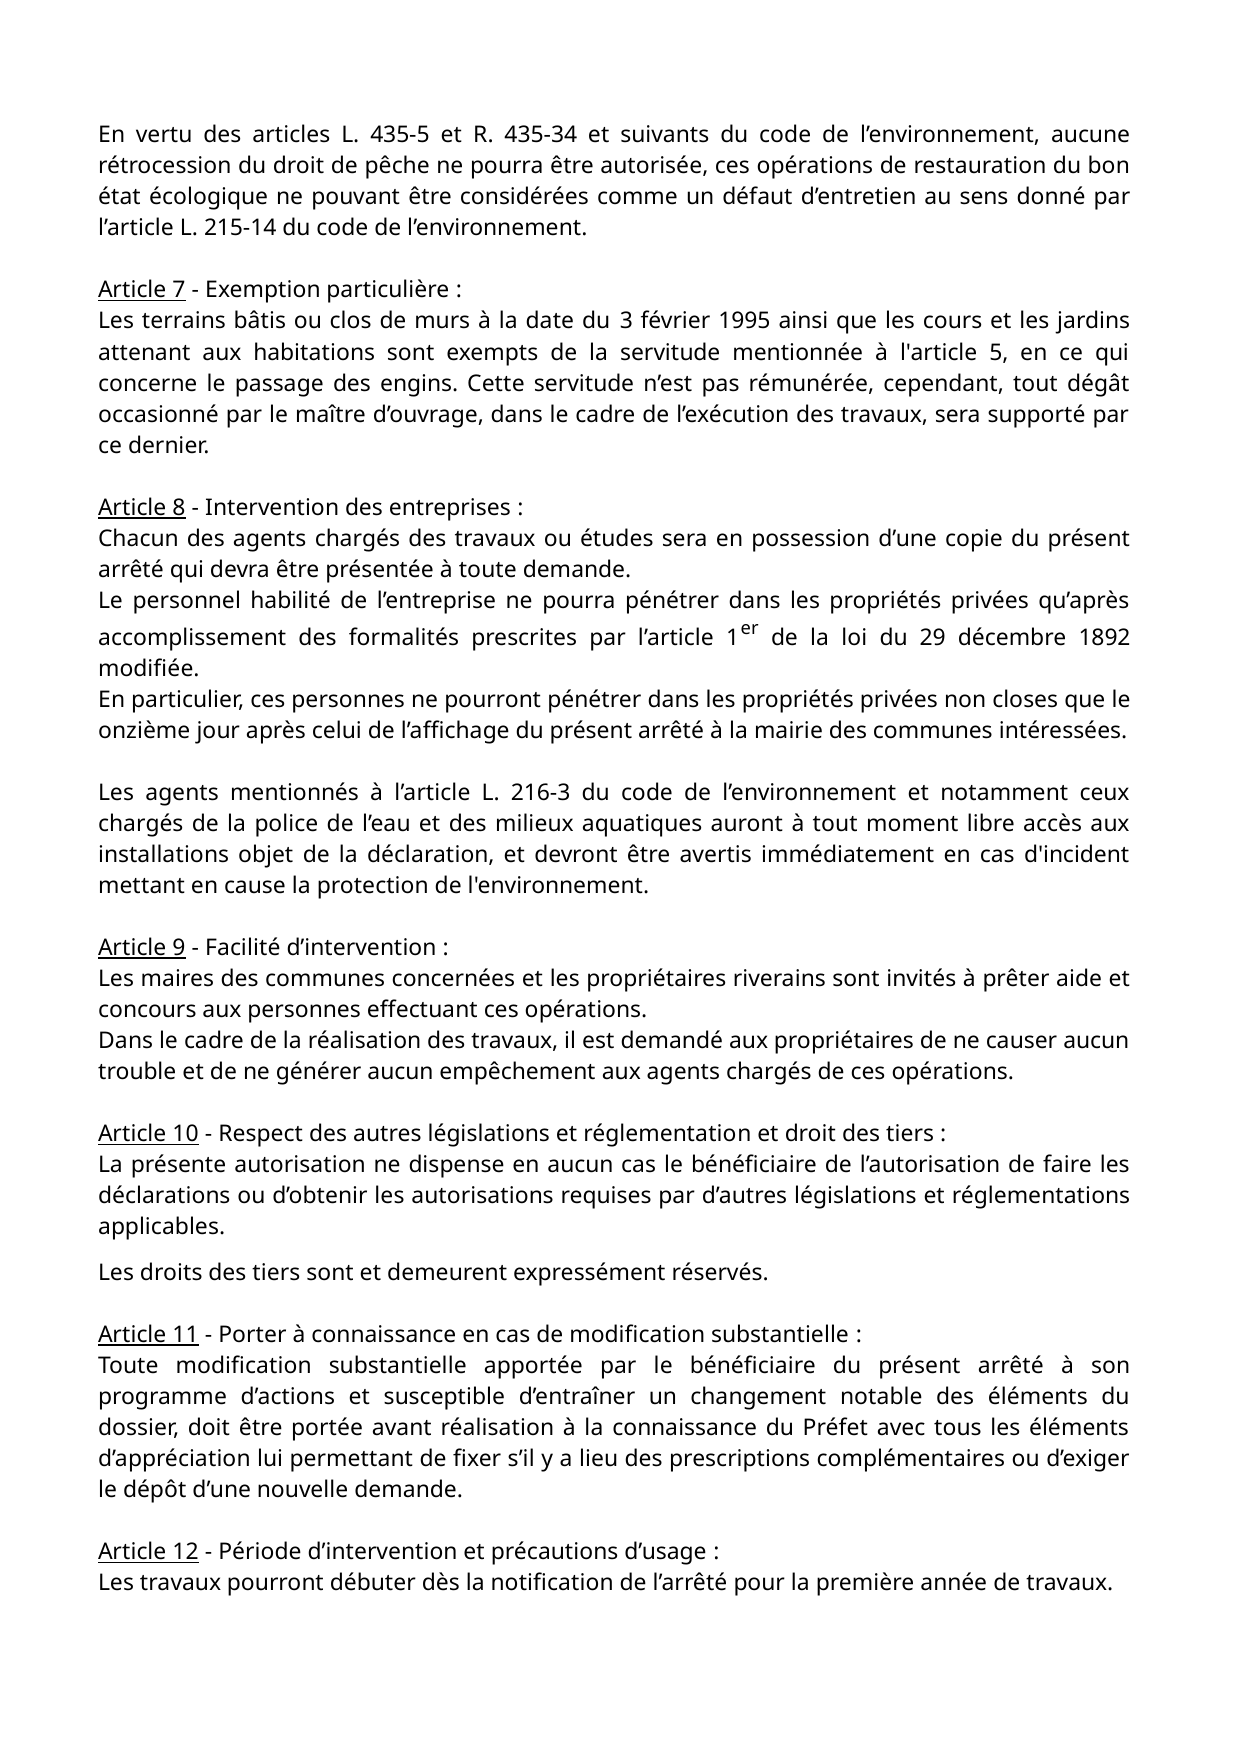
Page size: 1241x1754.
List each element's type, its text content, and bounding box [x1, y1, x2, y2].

text Article 7 - Exemption particulière : [98, 273, 1131, 304]
text Article 10 - Respect des autres législations et réglementation et droit des tiers : [98, 1117, 1131, 1148]
text Toute modification substantielle apportée par le bénéficiaire du présent arrêté à son programme d’actions et susceptible d’entraîner un changement notable des éléments du dossier, doit être portée avant réalisation à la connaissance du Préfet avec tous les éléments d’appréciation lui permettant de fixer s’il y a lieu des prescriptions complémentaires ou d’exiger le dépôt d’une nouvelle demande. [98, 1349, 1131, 1504]
text Les travaux pourront débuter dès la notification de l’arrêté pour la première année de travaux. [98, 1566, 1131, 1597]
text Les droits des tiers sont et demeurent expressément réservés. [98, 1256, 1131, 1287]
text La présente autorisation ne dispense en aucun cas le bénéficiaire de l’autorisation de faire les déclarations ou d’obtenir les autorisations requises par d’autres législations et réglementations applicables. [98, 1148, 1131, 1241]
text Article 9 - Facilité d’intervention : [98, 931, 1131, 962]
text Le personnel habilité de l’entreprise ne pourra pénétrer dans les propriétés privées qu’après accomplissement des formalités prescrites par l’article 1er de la loi du 29 décembre 1892 modifiée. [98, 584, 1131, 683]
text Les terrains bâtis ou clos de murs à la date du 3 février 1995 ainsi que les cours et les jardins attenant aux habitations sont exempts de la servitude mentionnée à l'article 5, en ce qui concerne le passage des engins. Cette servitude n’est pas rémunérée, cependant, tout dégât occasionné par le maître d’ouvrage, dans le cadre de l’exécution des travaux, sera supporté par ce dernier. [98, 304, 1131, 459]
text Dans le cadre de la réalisation des travaux, il est demandé aux propriétaires de ne causer aucun trouble et de ne générer aucun empêchement aux agents chargés de ces opérations. [98, 1024, 1131, 1086]
text En vertu des articles L. 435-5 et R. 435-34 et suivants du code de l’environnement, aucune rétrocession du droit de pêche ne pourra être autorisée, ces opérations de restauration du bon état écologique ne pouvant être considérées comme un défaut d’entretien au sens donné par l’article L. 215-14 du code de l’environnement. [98, 118, 1131, 242]
text Article 12 - Période d’intervention et précautions d’usage : [98, 1535, 1131, 1566]
text Les agents mentionnés à l’article L. 216-3 du code de l’environnement et notamment ceux chargés de la police de l’eau et des milieux aquatiques auront à tout moment libre accès aux installations objet de la déclaration, et devront être avertis immédiatement en cas d'incident mettant en cause la protection de l'environnement. [98, 776, 1131, 900]
text En particulier, ces personnes ne pourront pénétrer dans les propriétés privées non closes que le onzième jour après celui de l’affichage du présent arrêté à la mairie des communes intéressées. [98, 683, 1131, 745]
text Les maires des communes concernées et les propriétaires riverains sont invités à prêter aide et concours aux personnes effectuant ces opérations. [98, 962, 1131, 1024]
text Chacun des agents chargés des travaux ou études sera en possession d’une copie du présent arrêté qui devra être présentée à toute demande. [98, 522, 1131, 584]
text Article 8 - Intervention des entreprises : [98, 491, 1131, 522]
text Article 11 - Porter à connaissance en cas de modification substantielle : [98, 1318, 1131, 1349]
